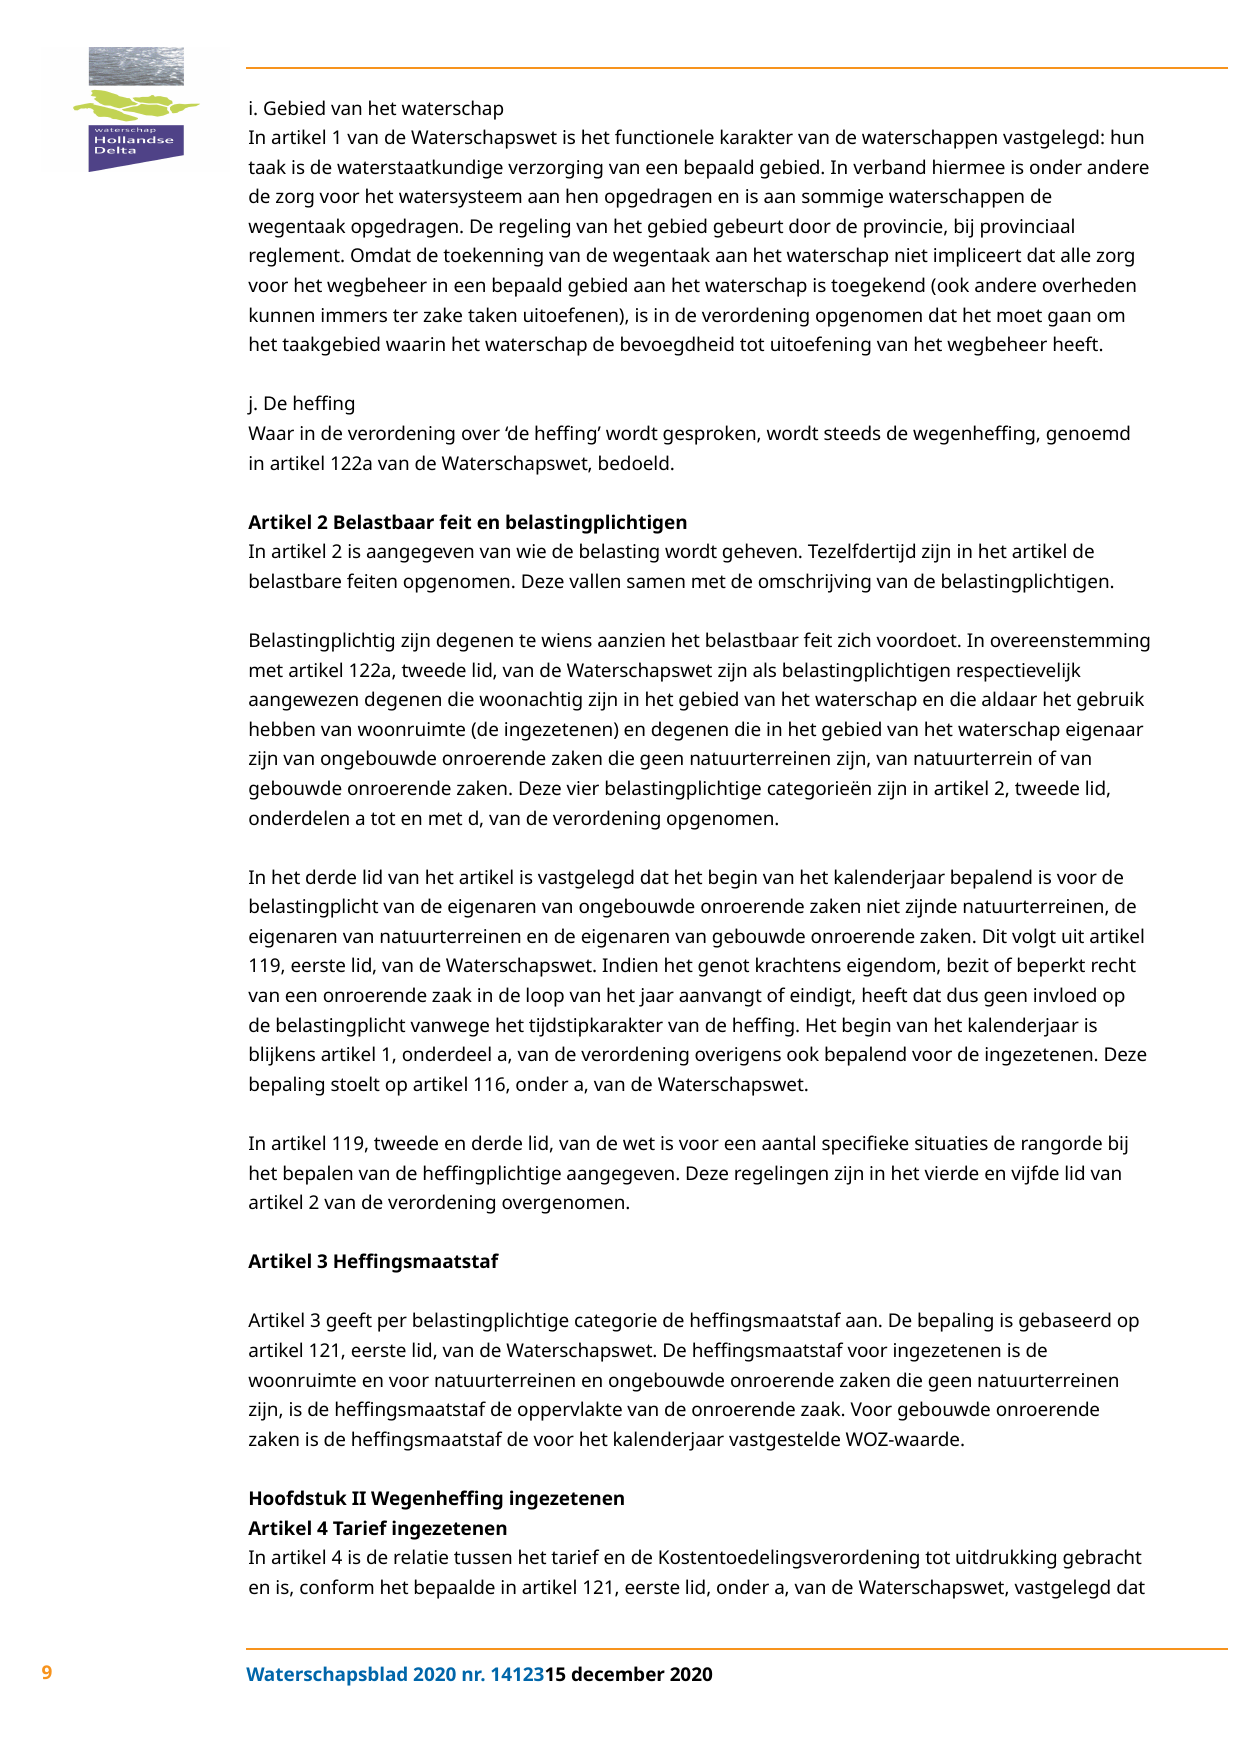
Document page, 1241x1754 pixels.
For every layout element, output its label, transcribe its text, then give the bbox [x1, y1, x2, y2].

text Artikel 3 geeft per belastingplichtige categorie de heffingsmaatstaf aan. De bepaling is gebaseerd op artikel 121, eerste lid, van de Waterschapswet. De heffingsmaatstaf voor ingezetenen is de woonruimte en voor natuurterreinen en ongebouwde onroerende zaken die geen natuurterreinen zijn, is de heffingsmaatstaf de oppervlakte van de onroerende zaak. Voor gebouwde onroerende zaken is de heffingsmaatstaf de voor het kalenderjaar vastgestelde WOZ-waarde. [248, 1308, 1152, 1452]
text In artikel 119, tweede en derde lid, van de wet is voor een aantal specifieke situaties de rangorde bij het bepalen van de heffingplichtige aangegeven. Deze regelingen zijn in het vierde en vijfde lid van artikel 2 van de verordening overgenomen. [248, 1130, 1152, 1215]
text In artikel 2 is aangegeven van wie de belasting wordt geheven. Tezelfdertijd zijn in het artikel de belastbare feiten opgenomen. Deze vallen samen met de omschrijving van de belastingplichtigen. [248, 538, 1152, 594]
text Hoofdstuk II Wegenheffing ingezetenen [248, 1485, 1152, 1511]
text Artikel 3 Heffingsmaatstaf [248, 1248, 1152, 1274]
text Artikel 2 Belastbaar feit en belastingplichtigen [248, 509, 1152, 535]
text In het derde lid van het artikel is vastgelegd dat het begin van het kalenderjaar bepalend is voor de belastingplicht van de eigenaren van ongebouwde onroerende zaken niet zijnde natuurterreinen, de eigenaren van natuurterreinen en de eigenaren van gebouwde onroerende zaken. Dit volgt uit artikel 119, eerste lid, van de Waterschapswet. Indien het genot krachtens eigendom, bezit of beperkt recht van een onroerende zaak in de loop van het jaar aanvangt of eindigt, heeft dat dus geen invloed op de belastingplicht vanwege het tijdstipkarakter van de heffing. Het begin van het kalenderjaar is blijkens artikel 1, onderdeel a, van de verordening overigens ook bepalend voor de ingezetenen. Deze bepaling stoelt op artikel 116, onder a, van de Waterschapswet. [248, 864, 1152, 1097]
text j. De heffing [248, 391, 1152, 416]
text Waar in de verordening over ‘de heffing’ wordt gesproken, wordt steeds de wegenheffing, genoemd in artikel 122a van de Waterschapswet, bedoeld. [248, 420, 1152, 476]
text Artikel 4 Tarief ingezetenen [248, 1515, 1152, 1541]
text i. Gebied van het waterschap [248, 95, 1152, 121]
text In artikel 4 is de relatie tussen het tarief en de Kostentoedelingsverordening tot uitdrukking gebracht en is, conform het bepaalde in artikel 121, eerste lid, onder a, van de Waterschapswet, vastgelegd dat [248, 1544, 1152, 1600]
text Belastingplichtig zijn degenen te wiens aanzien het belastbaar feit zich voordoet. In overeenstemming met artikel 122a, tweede lid, van de Waterschapswet zijn als belastingplichtigen respectievelijk aangewezen degenen die woonachtig zijn in het gebied van het waterschap en die aldaar het gebruik hebben van woonruimte (de ingezetenen) en degenen die in het gebied van het waterschap eigenaar zijn van ongebouwde onroerende zaken die geen natuurterreinen zijn, van natuurterrein of van gebouwde onroerende zaken. Deze vier belastingplichtige categorieën zijn in artikel 2, tweede lid, onderdelen a tot en met d, van de verordening opgenomen. [248, 627, 1152, 831]
text In artikel 1 van de Waterschapswet is het functionele karakter van de waterschappen vastgelegd: hun taak is de waterstaatkundige verzorging van een bepaald gebied. In verband hiermee is onder andere de zorg voor het watersysteem aan hen opgedragen en is aan sommige waterschappen de wegentaak opgedragen. De regeling van het gebied gebeurt door de provincie, bij provinciaal reglement. Omdat de toekenning van de wegentaak aan het waterschap niet impliceert dat alle zorg voor het wegbeheer in een bepaald gebied aan het waterschap is toegekend (ook andere overheden kunnen immers ter zake taken uitoefenen), is in de verordening opgenomen dat het moet gaan om het taakgebied waarin het waterschap de bevoegdheid tot uitoefening van het wegbeheer heeft. [248, 124, 1152, 357]
picture [41, 47, 231, 172]
